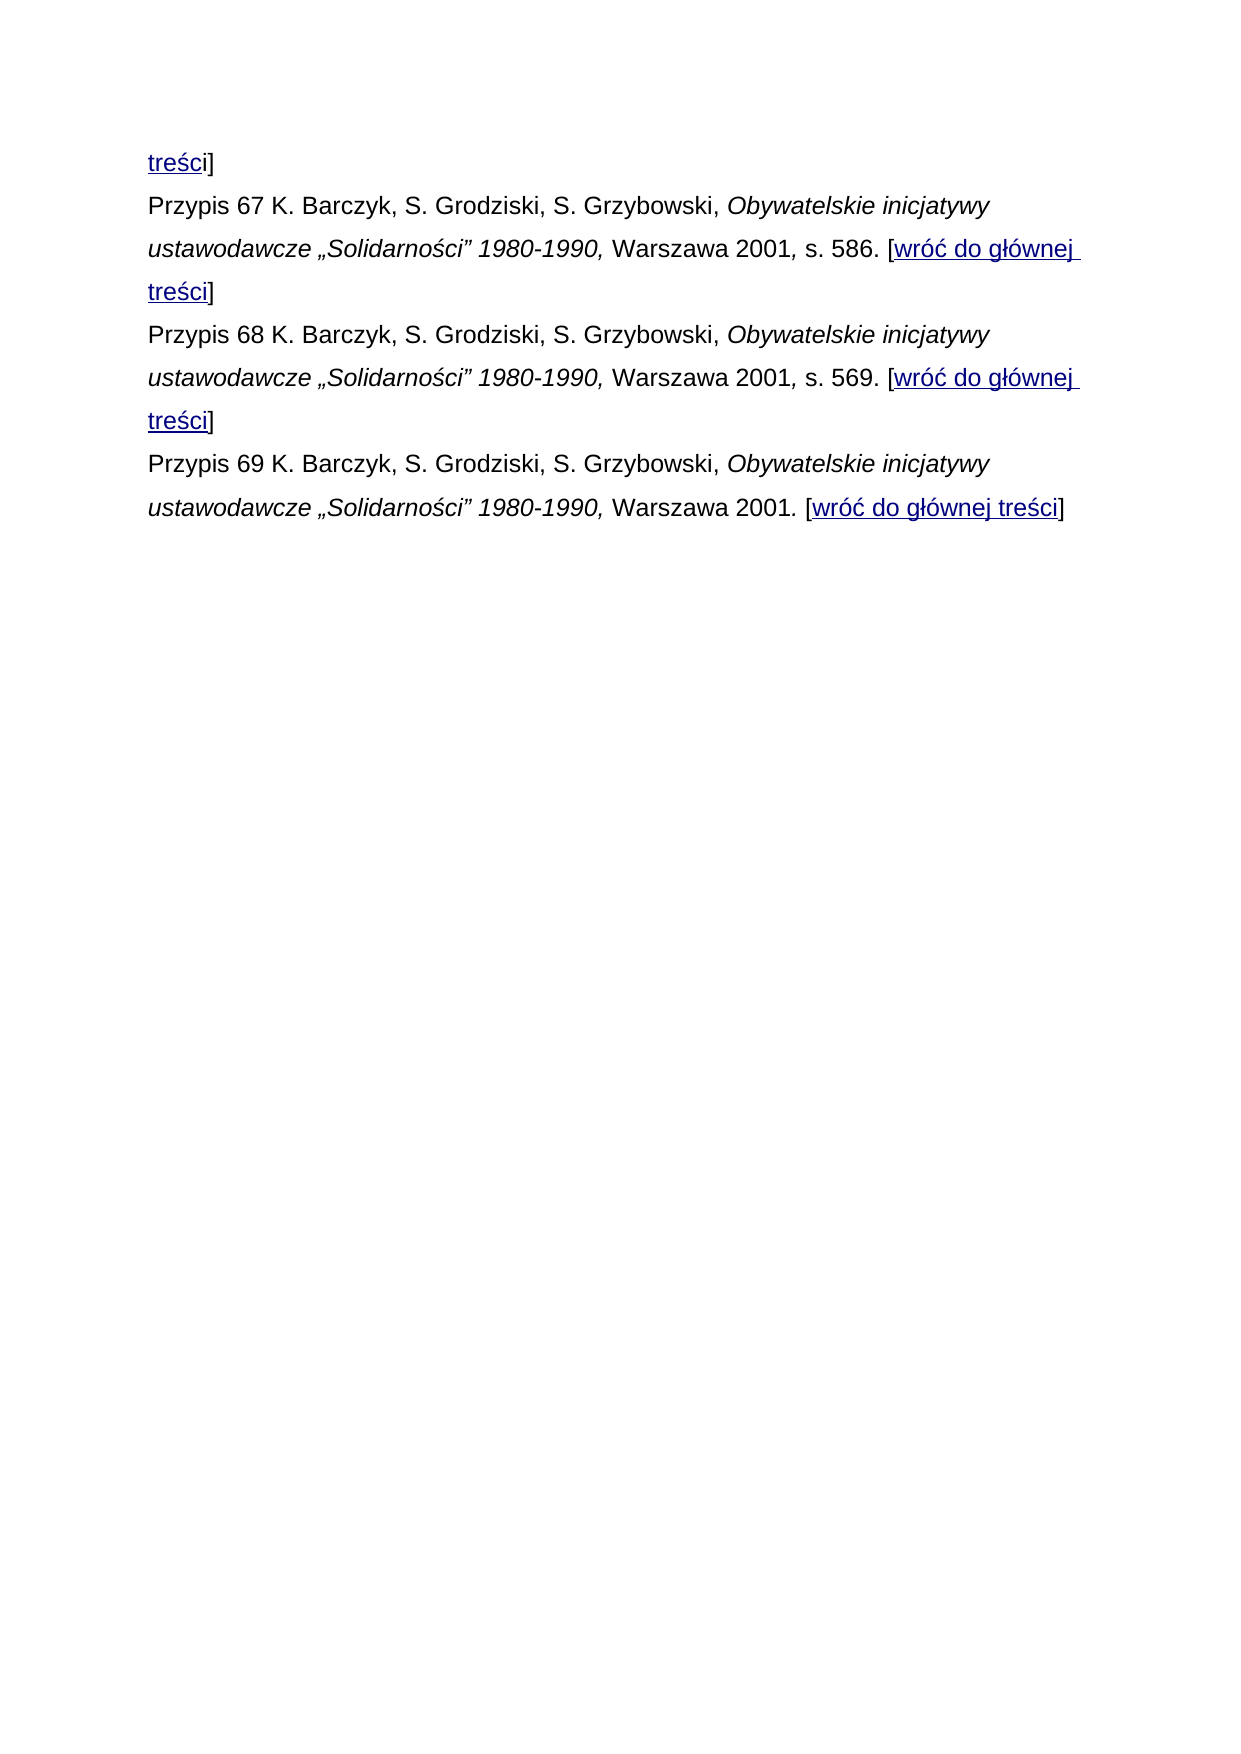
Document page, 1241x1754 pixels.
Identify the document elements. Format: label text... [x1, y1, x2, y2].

text treści] [148, 148, 1093, 176]
text Przypis 68 K. Barczyk, S. Grodziski, S. Grzybowski, Obywatelskie inicjatywy ustawodawcze „Solidarności” 1980-1990, Warszawa 2001, s. 569. [wróć do głównej treści] [148, 320, 1093, 435]
text Przypis 69 K. Barczyk, S. Grodziski, S. Grzybowski, Obywatelskie inicjatywy ustawodawcze „Solidarności” 1980-1990, Warszawa 2001. [wróć do głównej treści] [148, 449, 1093, 521]
text Przypis 67 K. Barczyk, S. Grodziski, S. Grzybowski, Obywatelskie inicjatywy ustawodawcze „Solidarności” 1980-1990, Warszawa 2001, s. 586. [wróć do głównej treści] [148, 191, 1093, 306]
